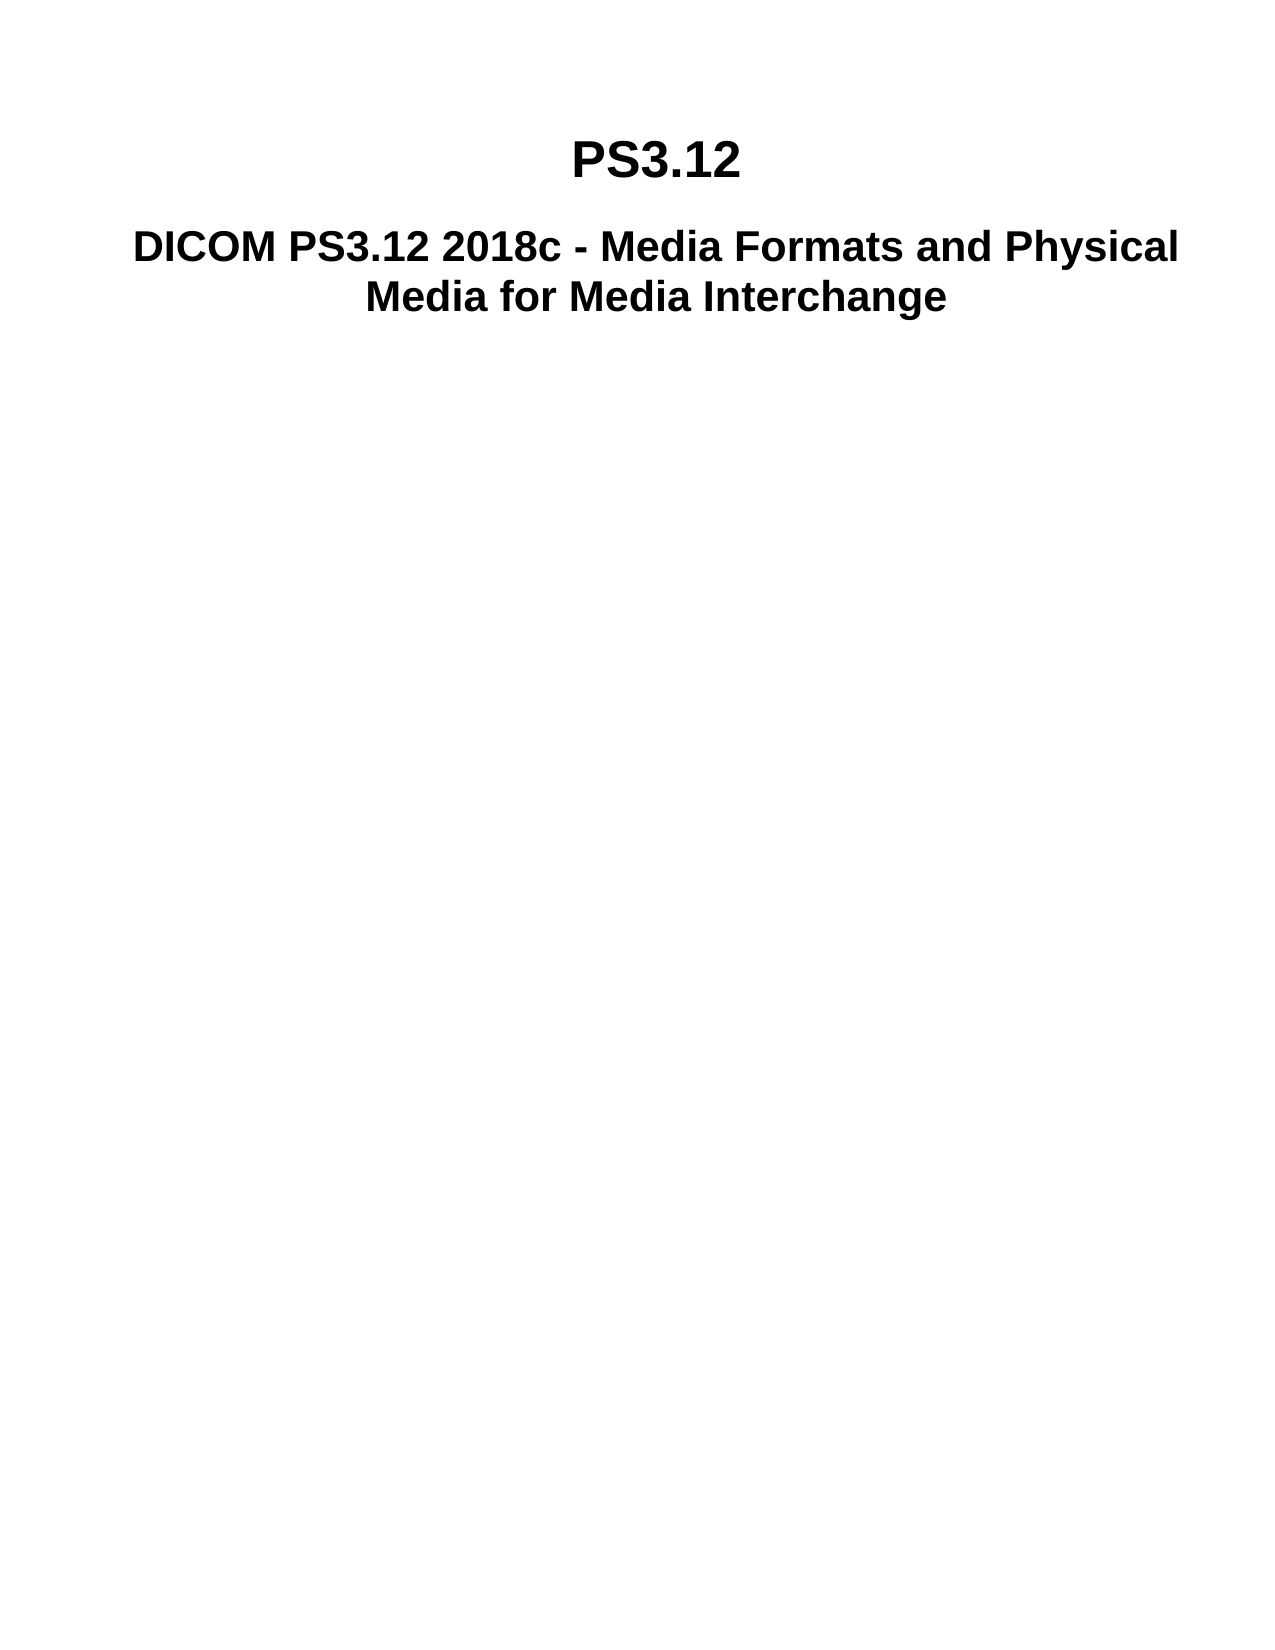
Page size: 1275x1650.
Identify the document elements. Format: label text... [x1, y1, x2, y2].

text DICOM PS3.12 2018c - Media Formats and Physical Media for Media Interchange [112, 221, 1200, 320]
text PS3.12 [112, 129, 1200, 188]
